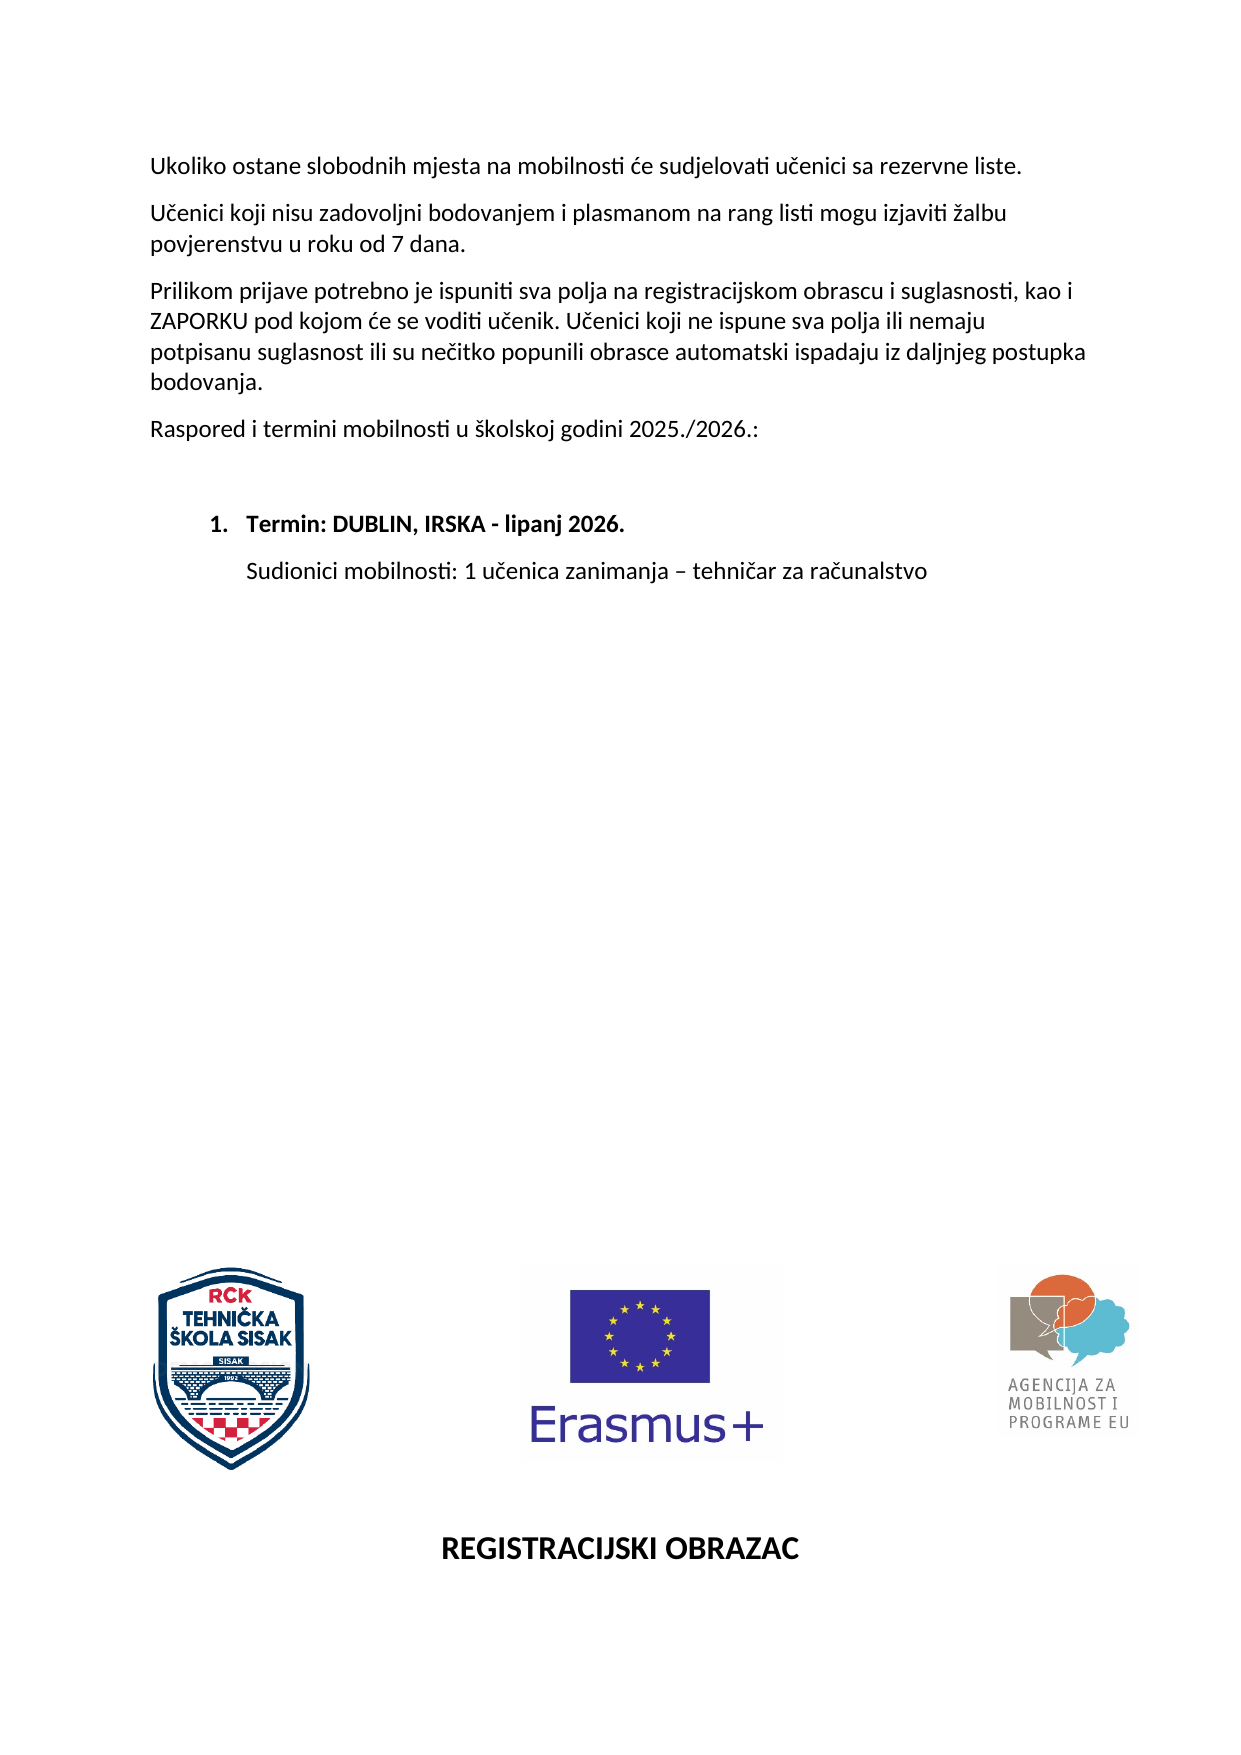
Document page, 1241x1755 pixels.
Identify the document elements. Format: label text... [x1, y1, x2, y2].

text Učenici koji nisu zadovoljni bodovanjem i plasmanom na rang listi mogu izjaviti žalbu povjerenstvu u roku od 7 dana. [150, 197, 1090, 258]
text Raspored i termini mobilnosti u školskoj godini 2025./2026.: [150, 414, 1090, 444]
text REGISTRACIJSKI OBRAZAC [150, 1527, 1090, 1568]
list Termin: DUBLIN, IRSKA - lipanj 2026. [209, 508, 1090, 538]
text Prilikom prijave potrebno je ispuniti sva polja na registracijskom obrascu i suglasnosti, kao i ZAPORKU pod kojom će se voditi učenik. Učenici koji ne ispune sva polja ili nemaju potpisanu suglasnost ili su nečitko popunili obrasce automatski ispadaju iz daljnjeg postupka bodovanja. [150, 275, 1090, 397]
text Sudionici mobilnosti: 1 učenica zanimanja – tehničar za računalstvo [246, 555, 1090, 586]
text Ukoliko ostane slobodnih mjesta na mobilnosti će sudjelovati učenici sa rezervne liste. [150, 150, 1090, 181]
